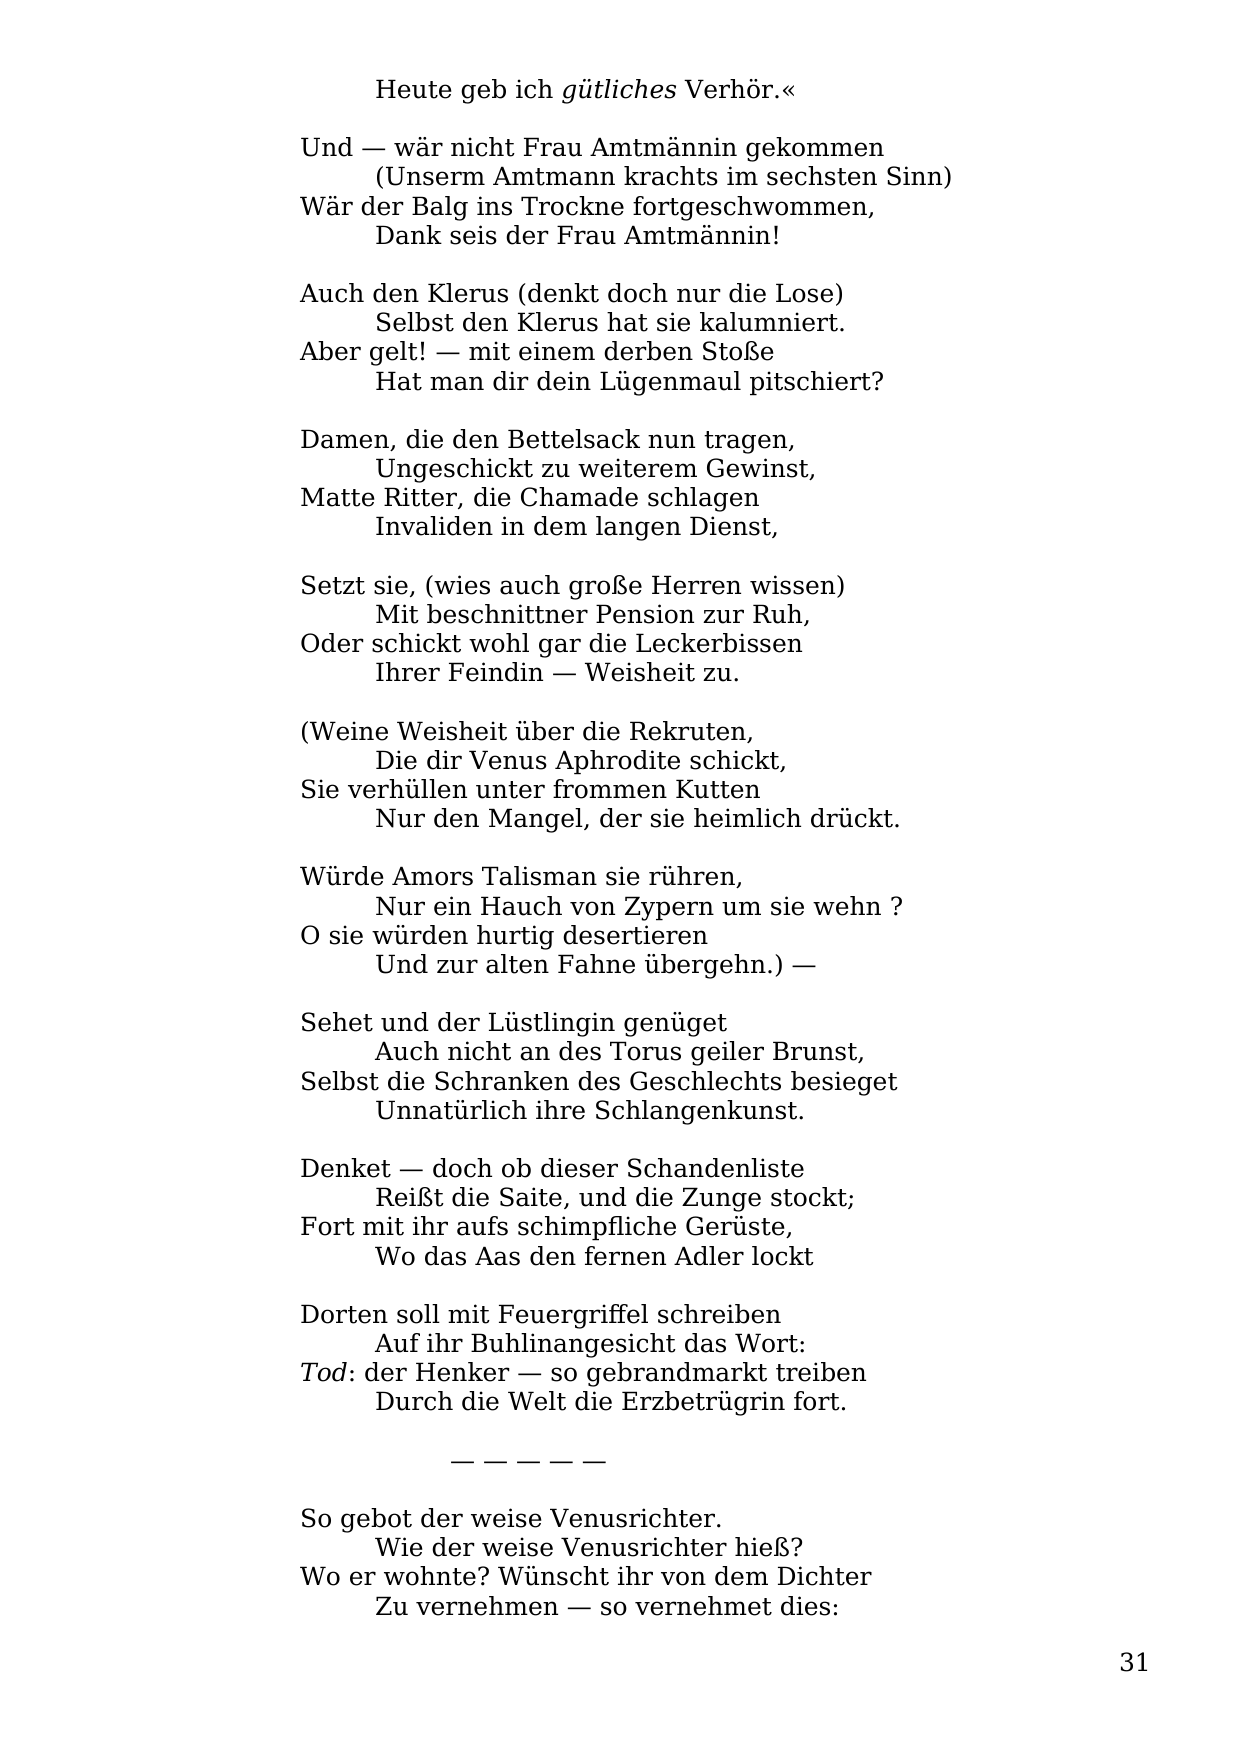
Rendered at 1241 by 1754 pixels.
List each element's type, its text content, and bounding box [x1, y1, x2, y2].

text Auf ihr Buhlinangesicht das Wort: [300, 1329, 1151, 1358]
text Nur ein Hauch von Zypern um sie wehn ? [300, 892, 1151, 921]
text — — — — — [150, 1446, 1151, 1475]
text Sie verhüllen unter frommen Kutten [300, 775, 1151, 804]
text Und zur alten Fahne übergehn.) — [300, 950, 1151, 979]
text Nur den Mangel, der sie heimlich drückt. [300, 804, 1151, 833]
text Unnatürlich ihre Schlangenkunst. [300, 1096, 1151, 1125]
text Mit beschnittner Pension zur Ruh, [300, 600, 1151, 629]
text Wie der weise Venusrichter hieß? [300, 1533, 1151, 1562]
text Sehet und der Lüstlingin genüget [300, 1008, 1151, 1037]
text Fort mit ihr aufs schimpfliche Gerüste, [300, 1212, 1151, 1242]
text Oder schickt wohl gar die Leckerbissen [300, 629, 1151, 658]
text Auch den Klerus (denkt doch nur die Lose) [300, 279, 1151, 308]
text Ungeschickt zu weiterem Gewinst, [300, 454, 1151, 483]
text (Unserm Amtmann krachts im sechsten Sinn) [300, 162, 1151, 192]
text Hat man dir dein Lügenmaul pitschiert? [300, 367, 1151, 396]
text So gebot der weise Venusrichter. [300, 1504, 1151, 1533]
text Wo er wohnte? Wünscht ihr von dem Dichter [300, 1562, 1151, 1592]
text Und — wär nicht Frau Amtmännin gekommen [300, 133, 1151, 162]
text O sie würden hurtig desertieren [300, 921, 1151, 950]
text Denket — doch ob dieser Schandenliste [300, 1154, 1151, 1183]
text Selbst den Klerus hat sie kalumniert. [300, 308, 1151, 337]
text Die dir Venus Aphrodite schickt, [300, 746, 1151, 775]
text Aber gelt! — mit einem derben Stoße [300, 337, 1151, 367]
text Dank seis der Frau Amtmännin! [300, 221, 1151, 250]
text Matte Ritter, die Chamade schlagen [300, 483, 1151, 512]
text Ihrer Feindin — Weisheit zu. [300, 658, 1151, 687]
text Damen, die den Bettelsack nun tragen, [300, 425, 1151, 454]
text Wo das Aas den fernen Adler lockt [300, 1242, 1151, 1271]
text Dorten soll mit Feuergriffel schreiben [300, 1300, 1151, 1329]
text Auch nicht an des Torus geiler Brunst, [300, 1037, 1151, 1067]
text Wär der Balg ins Trockne fortgeschwommen, [300, 192, 1151, 221]
text (Weine Weisheit über die Rekruten, [300, 717, 1151, 746]
text Setzt sie, (wies auch große Herren wissen) [300, 571, 1151, 600]
text Tod: der Henker — so gebrandmarkt treiben [300, 1358, 1151, 1387]
text Heute geb ich gütliches Verhör.« [300, 75, 1151, 104]
text Reißt die Saite, und die Zunge stockt; [300, 1183, 1151, 1212]
text Selbst die Schranken des Geschlechts besieget [300, 1067, 1151, 1096]
text Würde Amors Talisman sie rühren, [300, 862, 1151, 892]
text Durch die Welt die Erzbetrügrin fort. [300, 1387, 1151, 1417]
text Zu vernehmen — so vernehmet dies: [300, 1592, 1151, 1621]
text Invaliden in dem langen Dienst, [300, 512, 1151, 542]
